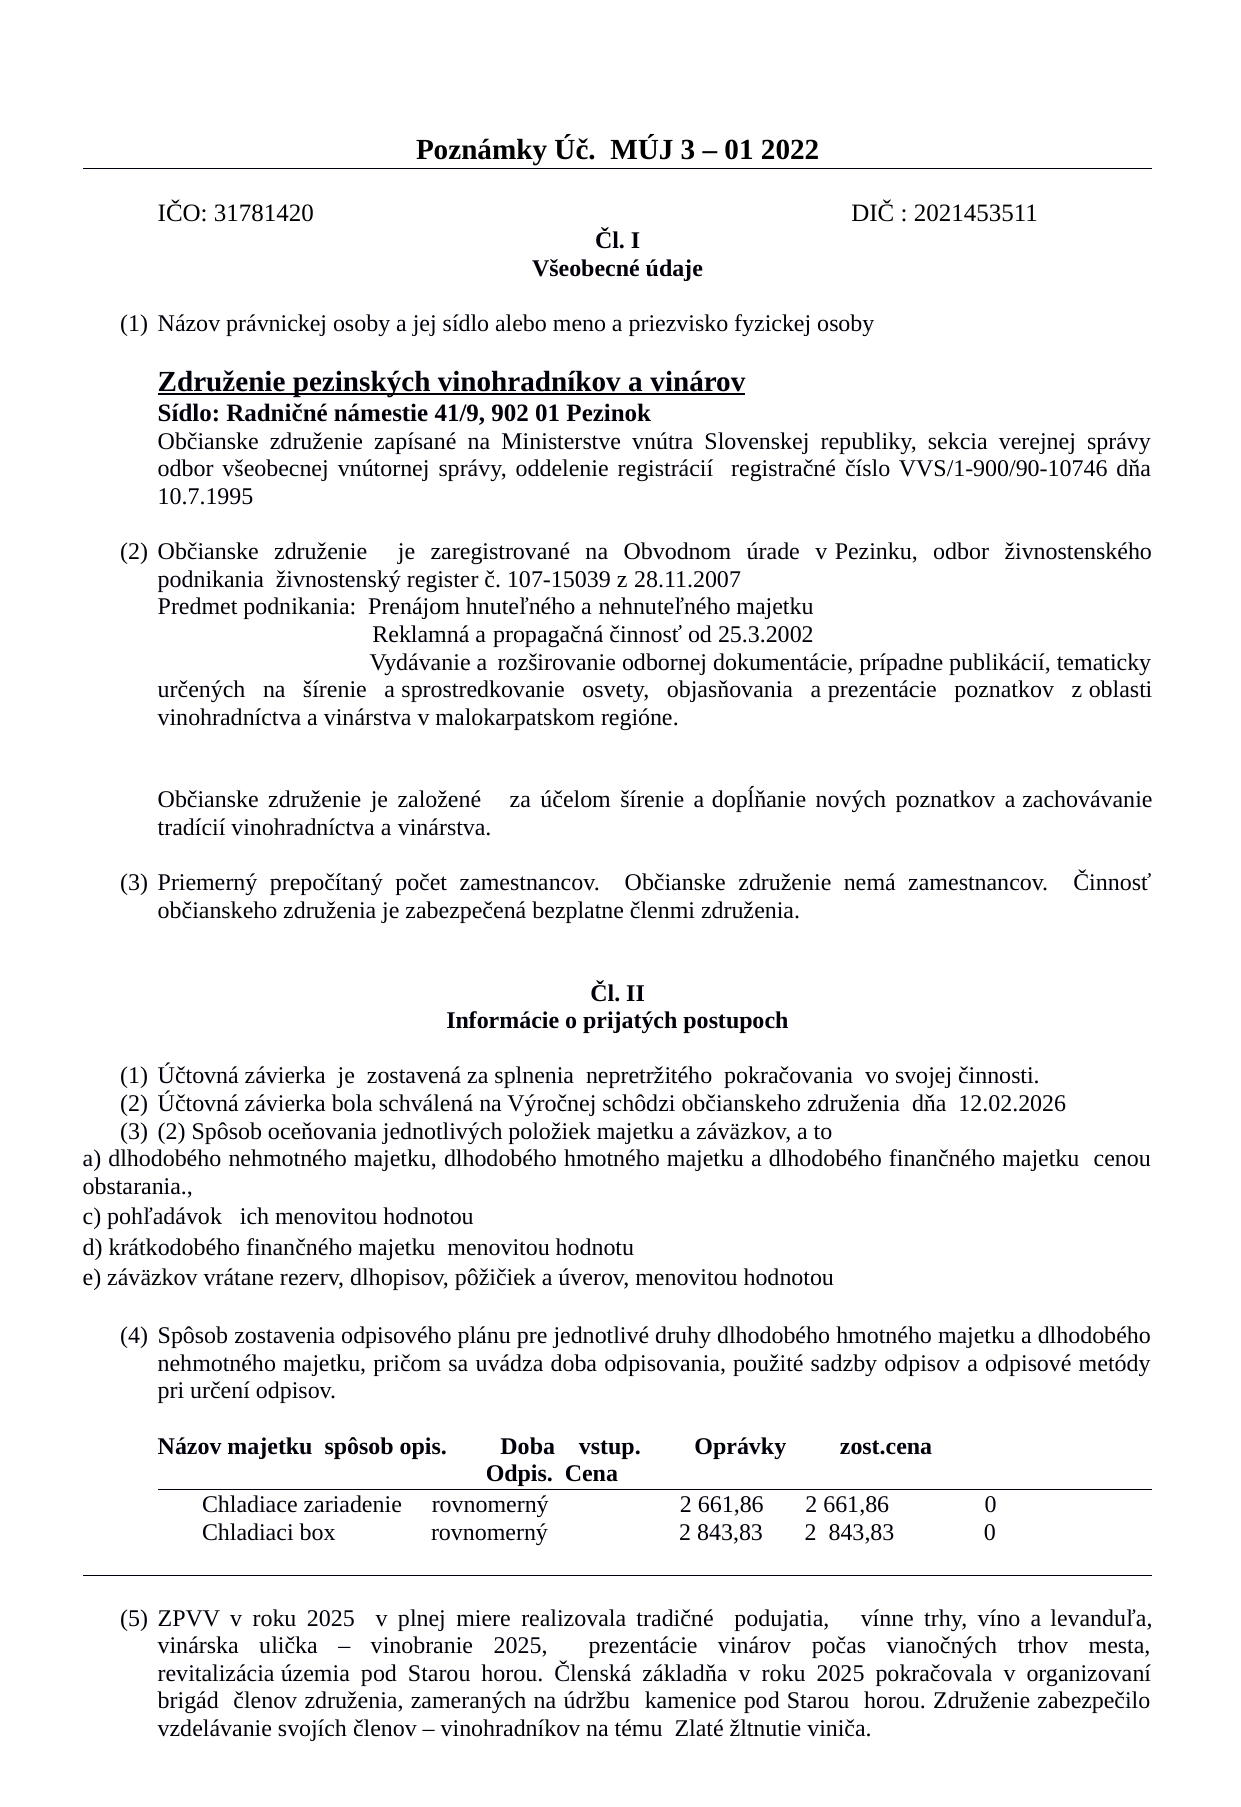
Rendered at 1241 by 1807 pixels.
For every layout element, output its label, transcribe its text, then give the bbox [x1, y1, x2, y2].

text a) dlhodobého nehmotného majetku, dlhodobého hmotného majetku a dlhodobého finančného majetku cenou obstarania., [82, 1144, 1152, 1199]
list ZPVV v roku 2025 v plnej miere realizovala tradičné podujatia, vínne trhy, víno a levanduľa, vinárska ulička – vinobranie 2025, prezentácie vinárov počas vianočných trhov mesta, revitalizácia územia pod Starou horou. Členská základňa v roku 2025 pokračovala v organizovaní brigád členov združenia, zameraných na údržbu kamenice pod Starou horou. Združenie zabezpečilo vzdelávanie svojích členov – vinohradníkov na tému Zlaté žltnutie viniča. [120, 1603, 1152, 1742]
text Chladiaci box rovnomerný 2 843,83 2 843,83 0 [82, 1518, 1152, 1545]
list Účtovná závierka je zostavená za splnenia nepretržitého pokračovania vo svojej činnosti. [120, 1062, 1152, 1089]
text Poznámky Úč. MÚJ 3 – 01 2022 [82, 132, 1152, 169]
list Názov právnickej osoby a jej sídlo alebo meno a priezvisko fyzickej osoby [120, 309, 1152, 337]
text e) záväzkov vrátane rezerv, dlhopisov, pôžičiek a úverov, menovitou hodnotou [82, 1263, 1152, 1291]
list Spôsob zostavenia odpisového plánu pre jednotlivé druhy dlhodobého hmotného majetku a dlhodobého nehmotného majetku, pričom sa uvádza doba odpisovania, použité sadzby odpisov a odpisové metódy pri určení odpisov. [120, 1321, 1152, 1404]
text Združenie pezinských vinohradníkov a vinárov [157, 364, 1152, 398]
text IČO: 31781420 DIČ : 2021453511 [82, 198, 1152, 226]
text Všeobecné údaje [82, 254, 1152, 282]
text Občianske združenie je založené za účelom šírenie a dopĺňanie nových poznatkov a zachovávanie tradícií vinohradníctva a vinárstva. [157, 786, 1152, 841]
text Vydávanie a rozširovanie odbornej dokumentácie, prípadne publikácií, tematicky určených na šírenie a sprostredkovanie osvety, objasňovania a prezentácie poznatkov z oblasti vinohradníctva a vinárstva v malokarpatskom regióne. [157, 647, 1152, 730]
text Občianske združenie zapísané na Ministerstve vnútra Slovenskej republiky, sekcia verejnej správy odbor všeobecnej vnútornej správy, oddelenie registrácií registračné číslo VVS/1-900/90-10746 dňa 10.7.1995 [157, 427, 1152, 509]
list Občianske združenie je zaregistrované na Obvodnom úrade v Pezinku, odbor živnostenského podnikania živnostenský register č. 107-15039 z 28.11.2007 [120, 537, 1152, 592]
text Informácie o prijatých postupoch [82, 1006, 1152, 1034]
text Reklamná a propagačná činnosť od 25.3.2002 [157, 620, 1152, 647]
list Účtovná závierka bola schválená na Výročnej schôdzi občianskeho združenia dňa 12.02.2026 [120, 1089, 1152, 1117]
text Odpis. Cena [157, 1459, 1152, 1490]
text Sídlo: Radničné námestie 41/9, 902 01 Pezinok [157, 398, 1152, 427]
text Názov majetku spôsob opis. Doba vstup. Oprávky zost.cena [157, 1432, 1152, 1459]
list (2) Spôsob oceňovania jednotlivých položiek majetku a záväzkov, a to [120, 1117, 1152, 1144]
text d) krátkodobého finančného majetku menovitou hodnotu [82, 1233, 1152, 1260]
text Čl. II [82, 979, 1152, 1006]
text Čl. I [82, 226, 1152, 254]
text Predmet podnikania: Prenájom hnuteľného a nehnuteľného majetku [157, 592, 1152, 620]
text c) pohľadávok ich menovitou hodnotou [82, 1202, 1152, 1230]
list Priemerný prepočítaný počet zamestnancov. Občianske združenie nemá zamestnancov. Činnosť občianskeho združenia je zabezpečená bezplatne členmi združenia. [120, 868, 1152, 923]
text Chladiace zariadenie rovnomerný 2 661,86 2 661,86 0 [82, 1490, 1152, 1518]
